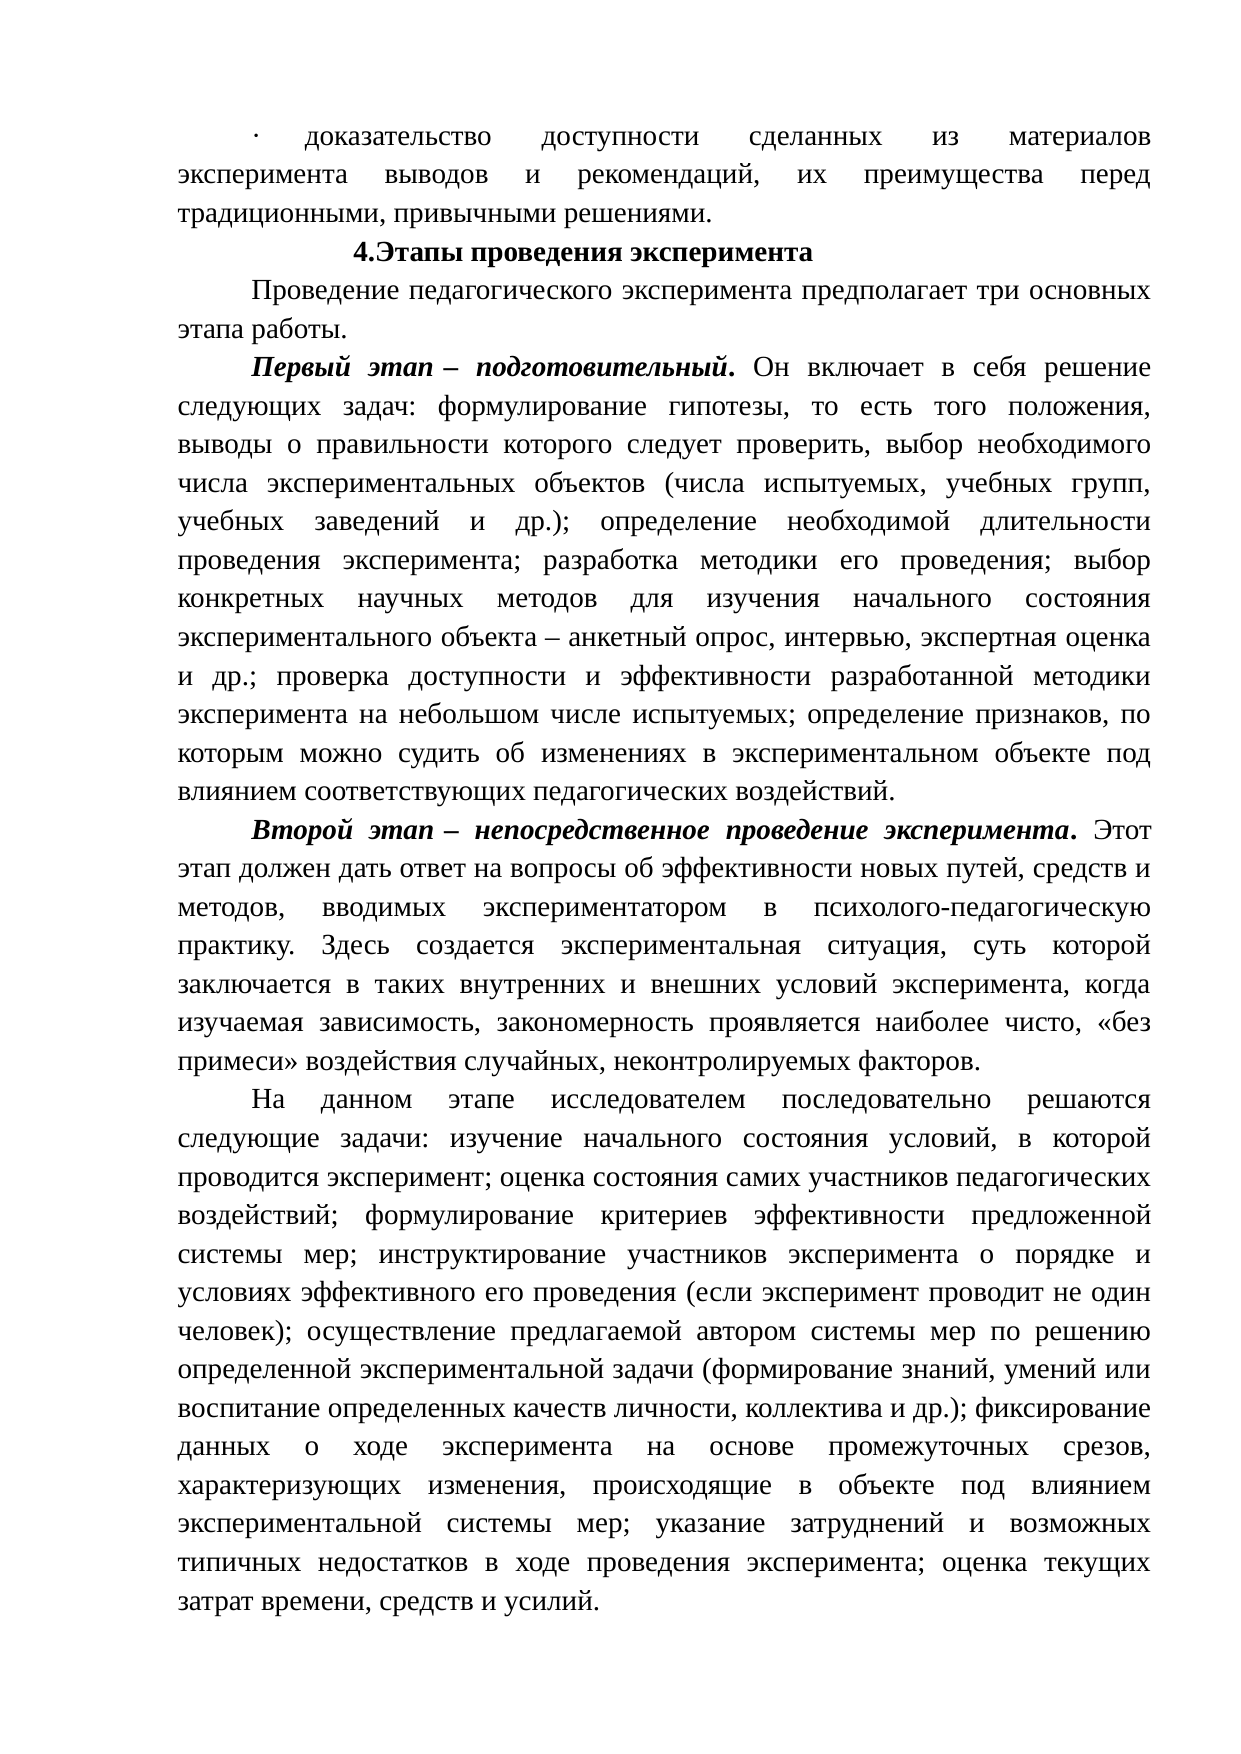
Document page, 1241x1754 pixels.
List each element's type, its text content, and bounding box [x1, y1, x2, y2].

text Второй этап – непосредственное проведение эксперимента. Этот этап должен дать ответ на вопросы об эффективности новых путей, средств и методов, вводимых экспериментатором в психолого-педагогическую практику. Здесь создается экспериментальная ситуация, суть которой заключается в таких внутренних и внешних условий эксперимента, когда изучаемая зависимость, закономерность проявляется наиболее чисто, «без примеси» воздействия случайных, неконтролируемых факторов. [177, 812, 1152, 1077]
text Первый этап – подготовительный. Он включает в себя решение следующих задач: формулирование гипотезы, то есть того положения, выводы о правильности которого следует проверить, выбор необходимого числа экспериментальных объектов (числа испытуемых, учебных групп, учебных заведений и др.); определение необходимой длительности проведения эксперимента; разработка методики его проведения; выбор конкретных научных методов для изучения начального состояния экспериментального объекта – анкетный опрос, интервью, экспертная оценка и др.; проверка доступности и эффективности разработанной методики эксперимента на небольшом числе испытуемых; определение признаков, по которым можно судить об изменениях в экспериментальном объекте под влиянием соответствующих педагогических воздействий. [177, 349, 1152, 807]
text · доказательство доступности сделанных из материалов эксперимента выводов и рекомендаций, их преимущества перед традиционными, привычными решениями. [177, 118, 1152, 229]
text 4.Этапы проведения эксперимента [177, 234, 1152, 267]
text На данном этапе исследователем последовательно решаются следующие задачи: изучение начального состояния условий, в которой проводится эксперимент; оценка состояния самих участников педагогических воздействий; формулирование критериев эффективности предложенной системы мер; инструктирование участников эксперимента о порядке и условиях эффективного его проведения (если эксперимент проводит не один человек); осуществление предлагаемой автором системы мер по решению определенной экспериментальной задачи (формирование знаний, умений или воспитание определенных качеств личности, коллектива и др.); фиксирование данных о ходе эксперимента на основе промежуточных срезов, характеризующих изменения, происходящие в объекте под влиянием экспериментальной системы мер; указание затруднений и возможных типичных недостатков в ходе проведения эксперимента; оценка текущих затрат времени, средств и усилий. [177, 1082, 1152, 1616]
text Проведение педагогического эксперимента предполагает три основных этапа работы. [177, 272, 1152, 344]
